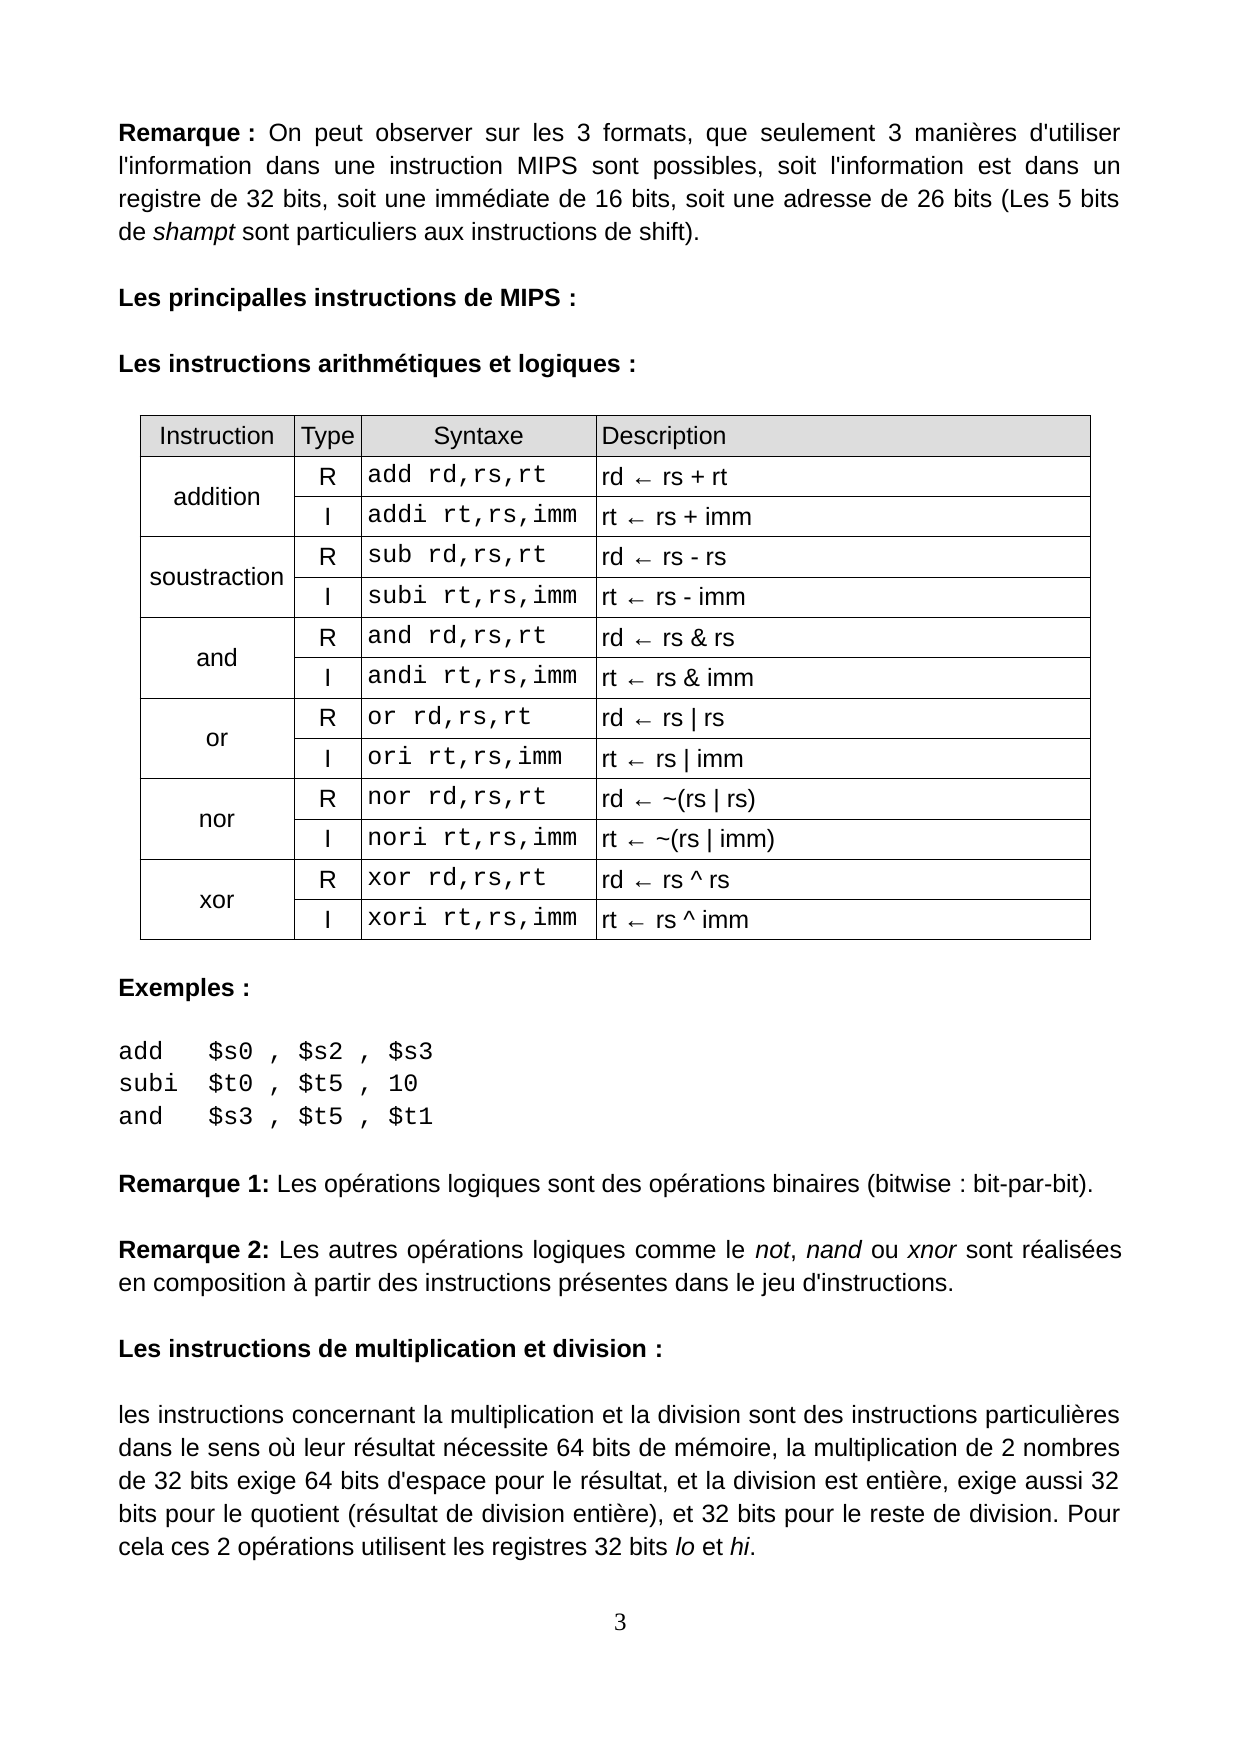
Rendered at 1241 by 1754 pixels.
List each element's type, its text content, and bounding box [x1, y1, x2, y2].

text les instructions concernant la multiplication et la division sont des instructions particulières dans le sens où leur résultat nécessite 64 bits de mémoire, la multiplication de 2 nombres de 32 bits exige 64 bits d'espace pour le résultat, et la division est entière, exige aussi 32 bits pour le quotient (résultat de division entière), et 32 bits pour le reste de division. Pour cela ces 2 opérations utilisent les registres 32 bits lo et hi. [118, 1400, 1122, 1561]
table_cell nor rd,rs,rt [362, 779, 596, 818]
table_cell R [295, 779, 361, 818]
text subi $t0 , $t5 , 10 [118, 1071, 1122, 1099]
table_cell rt ← rs & imm [597, 658, 1090, 697]
table_cell rd ← rs + rt [597, 457, 1090, 496]
text Les principalles instructions de MIPS : [118, 283, 1122, 312]
text Remarque 1: Les opérations logiques sont des opérations binaires (bitwise : bit-par-bit). [118, 1169, 1122, 1198]
text and $s3 , $t5 , $t1 [118, 1103, 1122, 1132]
table_cell xori rt,rs,imm [362, 900, 596, 939]
table_cell sub rd,rs,rt [362, 537, 596, 577]
table_cell R [295, 699, 361, 738]
table_cell rd ← rs | rs [597, 699, 1090, 738]
table_cell I [295, 497, 361, 536]
table_cell nor [141, 779, 294, 859]
table_cell R [295, 537, 361, 577]
table_cell rt ← rs | imm [597, 739, 1090, 778]
table_cell soustraction [141, 537, 294, 617]
table_header Instruction [141, 416, 294, 456]
table_cell add rd,rs,rt [362, 457, 596, 496]
table_cell nori rt,rs,imm [362, 820, 596, 859]
text Les instructions arithmétiques et logiques : [118, 349, 1122, 378]
table_cell rt ← rs ^ imm [597, 900, 1090, 939]
table_cell rt ← rs + imm [597, 497, 1090, 536]
table_cell I [295, 739, 361, 778]
table_cell ori rt,rs,imm [362, 739, 596, 778]
table_cell or rd,rs,rt [362, 699, 596, 738]
text Les instructions de multiplication et division : [118, 1334, 1122, 1363]
table_cell rt ← ~(rs | imm) [597, 820, 1090, 859]
table_cell xor [141, 860, 294, 939]
table_header Description [597, 416, 1090, 456]
table_cell rd ← rs - rs [597, 537, 1090, 577]
table_cell R [295, 860, 361, 899]
table_cell addi rt,rs,imm [362, 497, 596, 536]
table_cell I [295, 820, 361, 859]
text Remarque : On peut observer sur les 3 formats, que seulement 3 manières d'utiliser l'information dans une instruction MIPS sont possibles, soit l'information est dans un registre de 32 bits, soit une immédiate de 16 bits, soit une adresse de 26 bits (Les 5 bits de shampt sont particuliers aux instructions de shift). [118, 118, 1122, 246]
text add $s0 , $s2 , $s3 [118, 1038, 1122, 1067]
table_cell and rd,rs,rt [362, 618, 596, 657]
table_cell xor rd,rs,rt [362, 860, 596, 899]
table_cell I [295, 578, 361, 617]
table_cell R [295, 457, 361, 496]
table_cell I [295, 658, 361, 697]
table_cell rd ← rs ^ rs [597, 860, 1090, 899]
text Remarque 2: Les autres opérations logiques comme le not, nand ou xnor sont réalisées en composition à partir des instructions présentes dans le jeu d'instructions. [118, 1235, 1122, 1297]
text Exemples : [118, 972, 1122, 1001]
table_cell subi rt,rs,imm [362, 578, 596, 617]
table_cell rd ← ~(rs | rs) [597, 779, 1090, 818]
table_header Type [295, 416, 361, 456]
table_cell rt ← rs - imm [597, 578, 1090, 617]
table_header Syntaxe [362, 416, 596, 456]
table_cell addition [141, 457, 294, 536]
table_cell rd ← rs & rs [597, 618, 1090, 657]
table_cell andi rt,rs,imm [362, 658, 596, 697]
table_cell I [295, 900, 361, 939]
table_cell or [141, 699, 294, 778]
table_cell R [295, 618, 361, 657]
table_cell and [141, 618, 294, 697]
